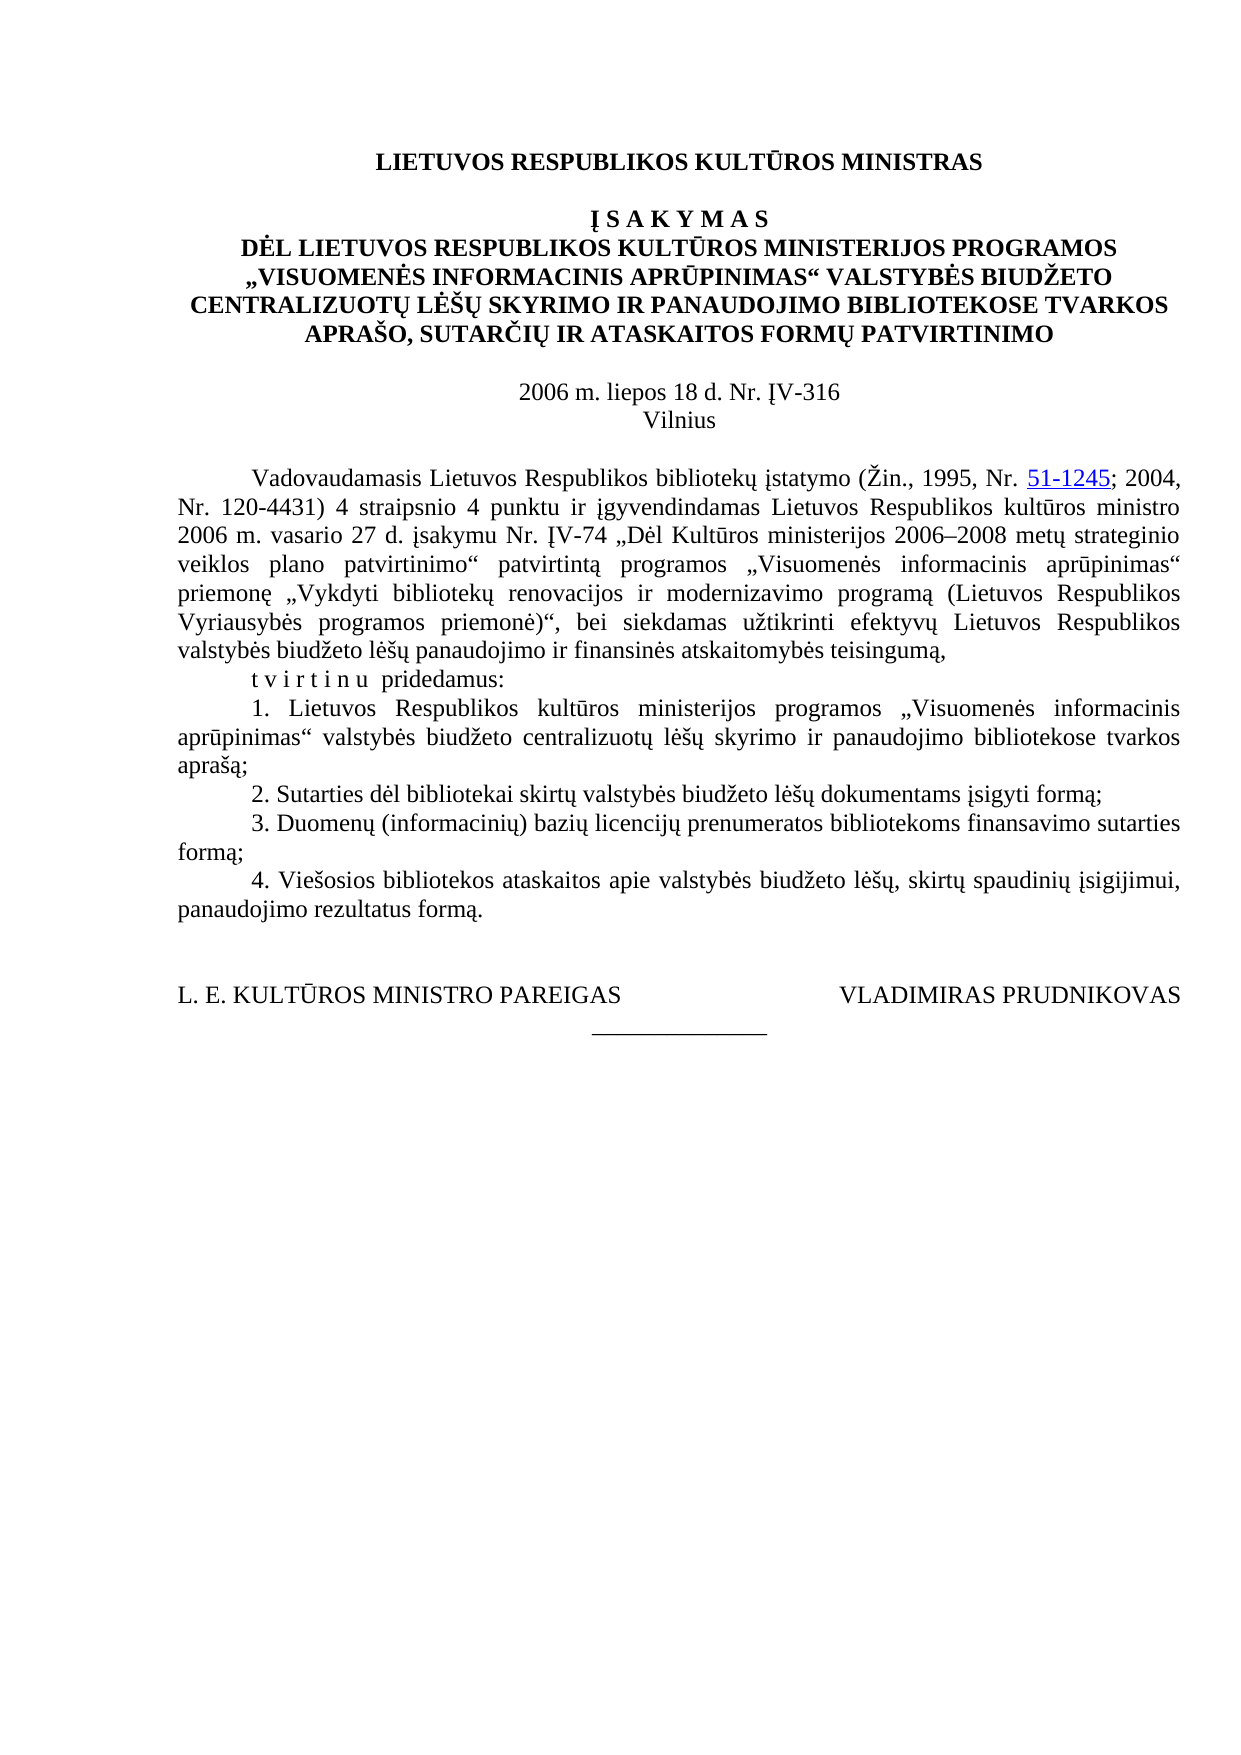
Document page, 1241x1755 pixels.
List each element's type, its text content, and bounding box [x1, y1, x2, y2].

text Vadovaudamasis Lietuvos Respublikos bibliotekų įstatymo (Žin., 1995, Nr. 51-1245; 2004, Nr. 120-4431) 4 straipsnio 4 punktu ir įgyvendindamas Lietuvos Respublikos kultūros ministro 2006 m. vasario 27 d. įsakymu Nr. ĮV-74 „Dėl Kultūros ministerijos 2006–2008 metų strateginio veiklos plano patvirtinimo“ patvirtintą programos „Visuomenės informacinis aprūpinimas“ priemonę „Vykdyti bibliotekų renovacijos ir modernizavimo programą (Lietuvos Respublikos Vyriausybės programos priemonė)“, bei siekdamas užtikrinti efektyvų Lietuvos Respublikos valstybės biudžeto lėšų panaudojimo ir finansinės atskaitomybės teisingumą, [177, 463, 1181, 664]
text 4. Viešosios bibliotekos ataskaitos apie valstybės biudžeto lėšų, skirtų spaudinių įsigijimui, panaudojimo rezultatus formą. [177, 866, 1181, 923]
text tvirtinu pridedamus: [177, 664, 1181, 693]
text Į S A K Y M A S [177, 204, 1181, 233]
text LIETUVOS RESPUBLIKOS KULTŪROS MINISTRAS [177, 147, 1181, 176]
text Vilnius [177, 406, 1181, 434]
text 2. Sutarties dėl bibliotekai skirtų valstybės biudžeto lėšų dokumentams įsigyti formą; [177, 779, 1181, 808]
text L. E. KULTŪROS MINISTRO PAREIGAS VLADIMIRAS PRUDNIKOVAS [177, 981, 1181, 1009]
text 1. Lietuvos Respublikos kultūros ministerijos programos „Visuomenės informacinis aprūpinimas“ valstybės biudžeto centralizuotų lėšų skyrimo ir panaudojimo bibliotekose tvarkos aprašą; [177, 693, 1181, 779]
text DĖL LIETUVOS RESPUBLIKOS KULTŪROS MINISTERIJOS PROGRAMOS „VISUOMENĖS INFORMACINIS APRŪPINIMAS“ VALSTYBĖS BIUDŽETO CENTRALIZUOTŲ LĖŠŲ SKYRIMO IR PANAUDOJIMO BIBLIOTEKOSE TVARKOS APRAŠO, SUTARČIŲ IR ATASKAITOS FORMŲ PATVIRTINIMO [177, 233, 1181, 348]
text 2006 m. liepos 18 d. Nr. ĮV-316 [177, 377, 1181, 406]
text 3. Duomenų (informacinių) bazių licencijų prenumeratos bibliotekoms finansavimo sutarties formą; [177, 808, 1181, 866]
text ______________ [177, 1009, 1181, 1038]
